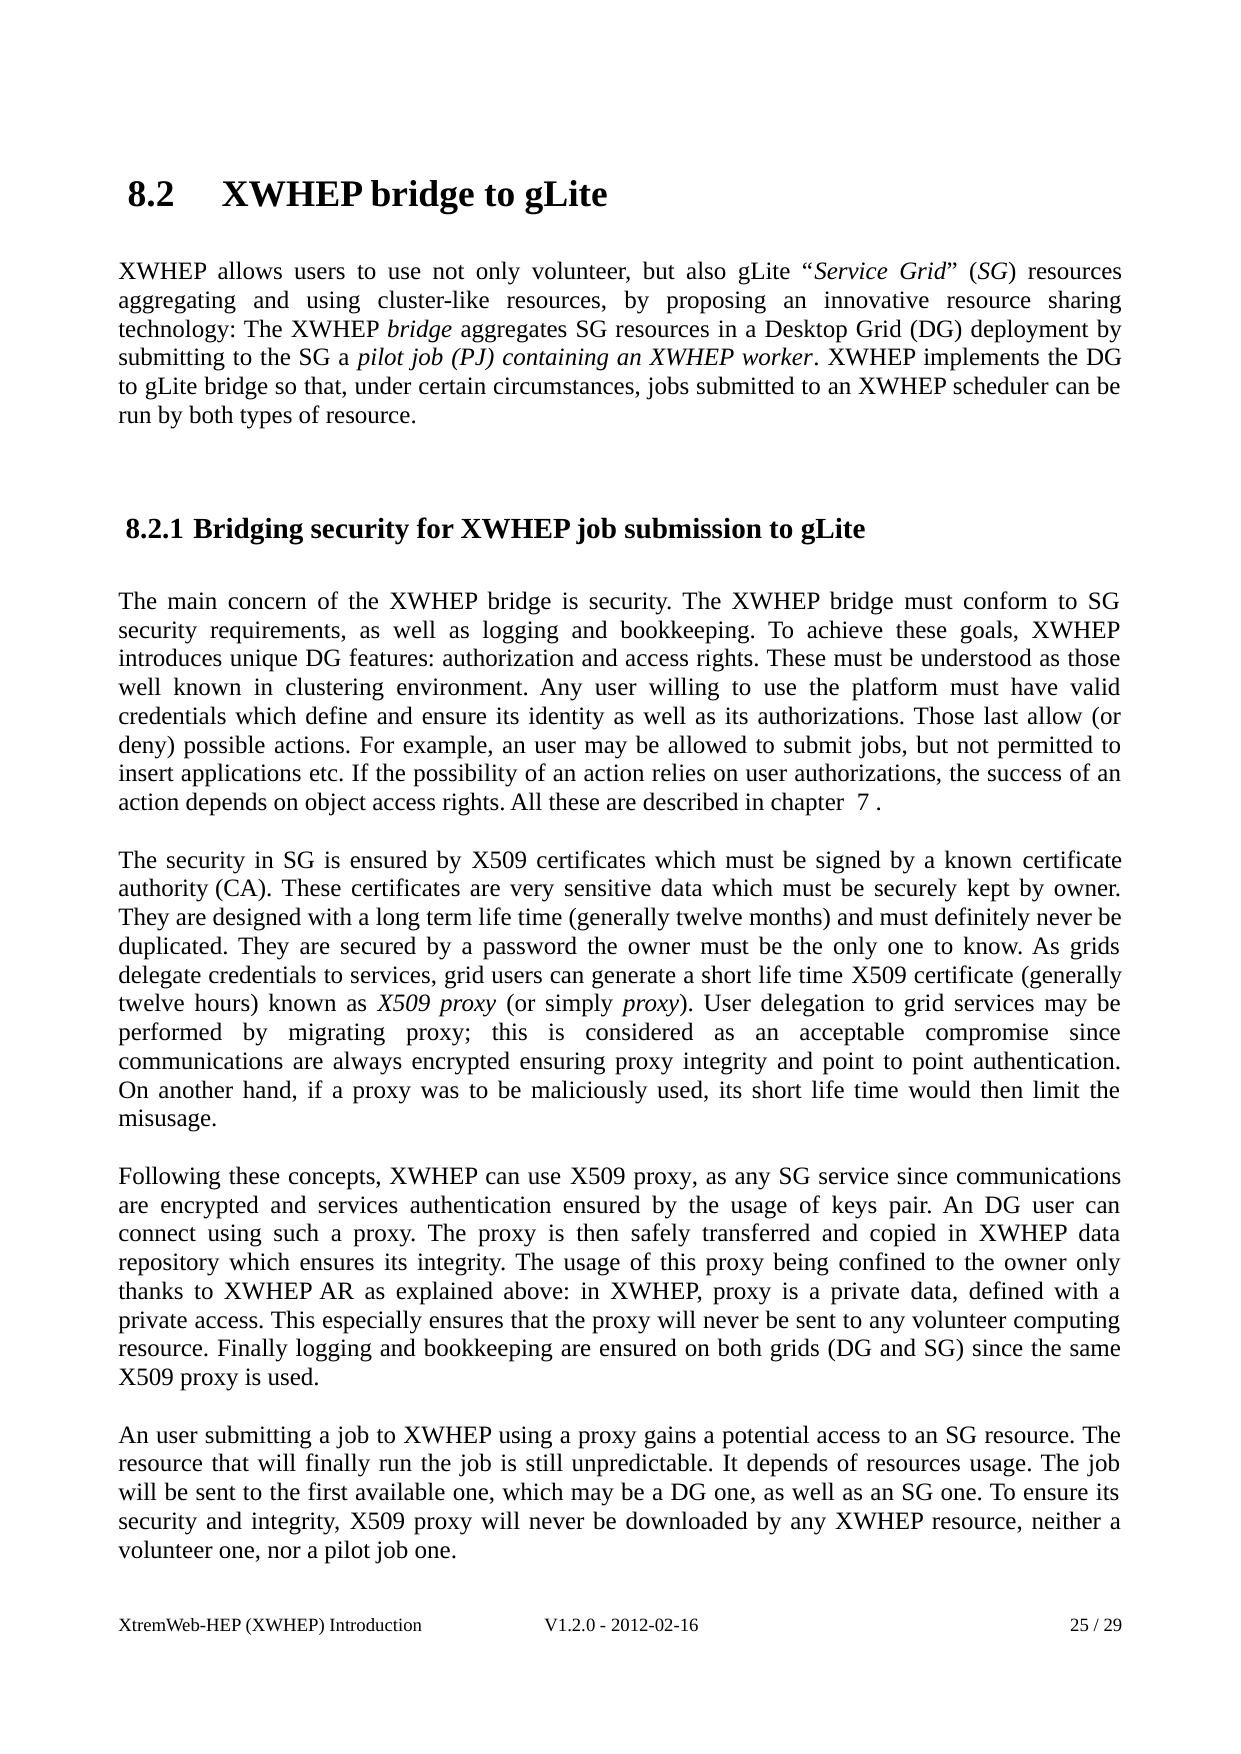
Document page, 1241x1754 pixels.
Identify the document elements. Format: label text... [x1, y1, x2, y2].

text Following these concepts, XWHEP can use X509 proxy, as any SG service since communications are encrypted and services authentication ensured by the usage of keys pair. An DG user can connect using such a proxy. The proxy is then safely transferred and copied in XWHEP data repository which ensures its integrity. The usage of this proxy being confined to the owner only thanks to XWHEP AR as explained above: in XWHEP, proxy is a private data, defined with a private access. This especially ensures that the proxy will never be sent to any volunteer computing resource. Finally logging and bookkeeping are ensured on both grids (DG and SG) since the same X509 proxy is used. [118, 1161, 1122, 1391]
subtitle Bridging security for XWHEP job submission to gLite [118, 511, 1122, 545]
subtitle XWHEP bridge to gLite [118, 172, 1122, 215]
text XWHEP allows users to use not only volunteer, but also gLite “Service Grid” (SG) resources aggregating and using cluster-like resources, by proposing an innovative resource sharing technology: The XWHEP bridge aggregates SG resources in a Desktop Grid (DG) deployment by submitting to the SG a pilot job (PJ) containing an XWHEP worker. XWHEP implements the DG to gLite bridge so that, under certain circumstances, jobs submitted to an XWHEP scheduler can be run by both types of resource. [118, 256, 1122, 429]
text The security in SG is ensured by X509 certificates which must be signed by a known certificate authority (CA). These certificates are very sensitive data which must be securely kept by owner. They are designed with a long term life time (generally twelve months) and must definitely never be duplicated. They are secured by a password the owner must be the only one to know. As grids delegate credentials to services, grid users can generate a short life time X509 certificate (generally twelve hours) known as X509 proxy (or simply proxy). User delegation to grid services may be performed by migrating proxy; this is considered as an acceptable compromise since communications are always encrypted ensuring proxy integrity and point to point authentication. On another hand, if a proxy was to be maliciously used, its short life time would then limit the misusage. [118, 845, 1122, 1132]
text An user submitting a job to XWHEP using a proxy gains a potential access to an SG resource. The resource that will finally run the job is still unpredictable. It depends of resources usage. The job will be sent to the first available one, which may be a DG one, as well as an SG one. To ensure its security and integrity, X509 proxy will never be downloaded by any XWHEP resource, neither a volunteer one, nor a pilot job one. [118, 1420, 1122, 1563]
text The main concern of the XWHEP bridge is security. The XWHEP bridge must conform to SG security requirements, as well as logging and bookkeeping. To achieve these goals, XWHEP introduces unique DG features: authorization and access rights. These must be understood as those well known in clustering environment. Any user willing to use the platform must have valid credentials which define and ensure its identity as well as its authorizations. Those last allow (or deny) possible actions. For example, an user may be allowed to submit jobs, but not permitted to insert applications etc. If the possibility of an action relies on user authorizations, the success of an action depends on object access rights. All these are described in chapter 7 . [118, 586, 1122, 816]
